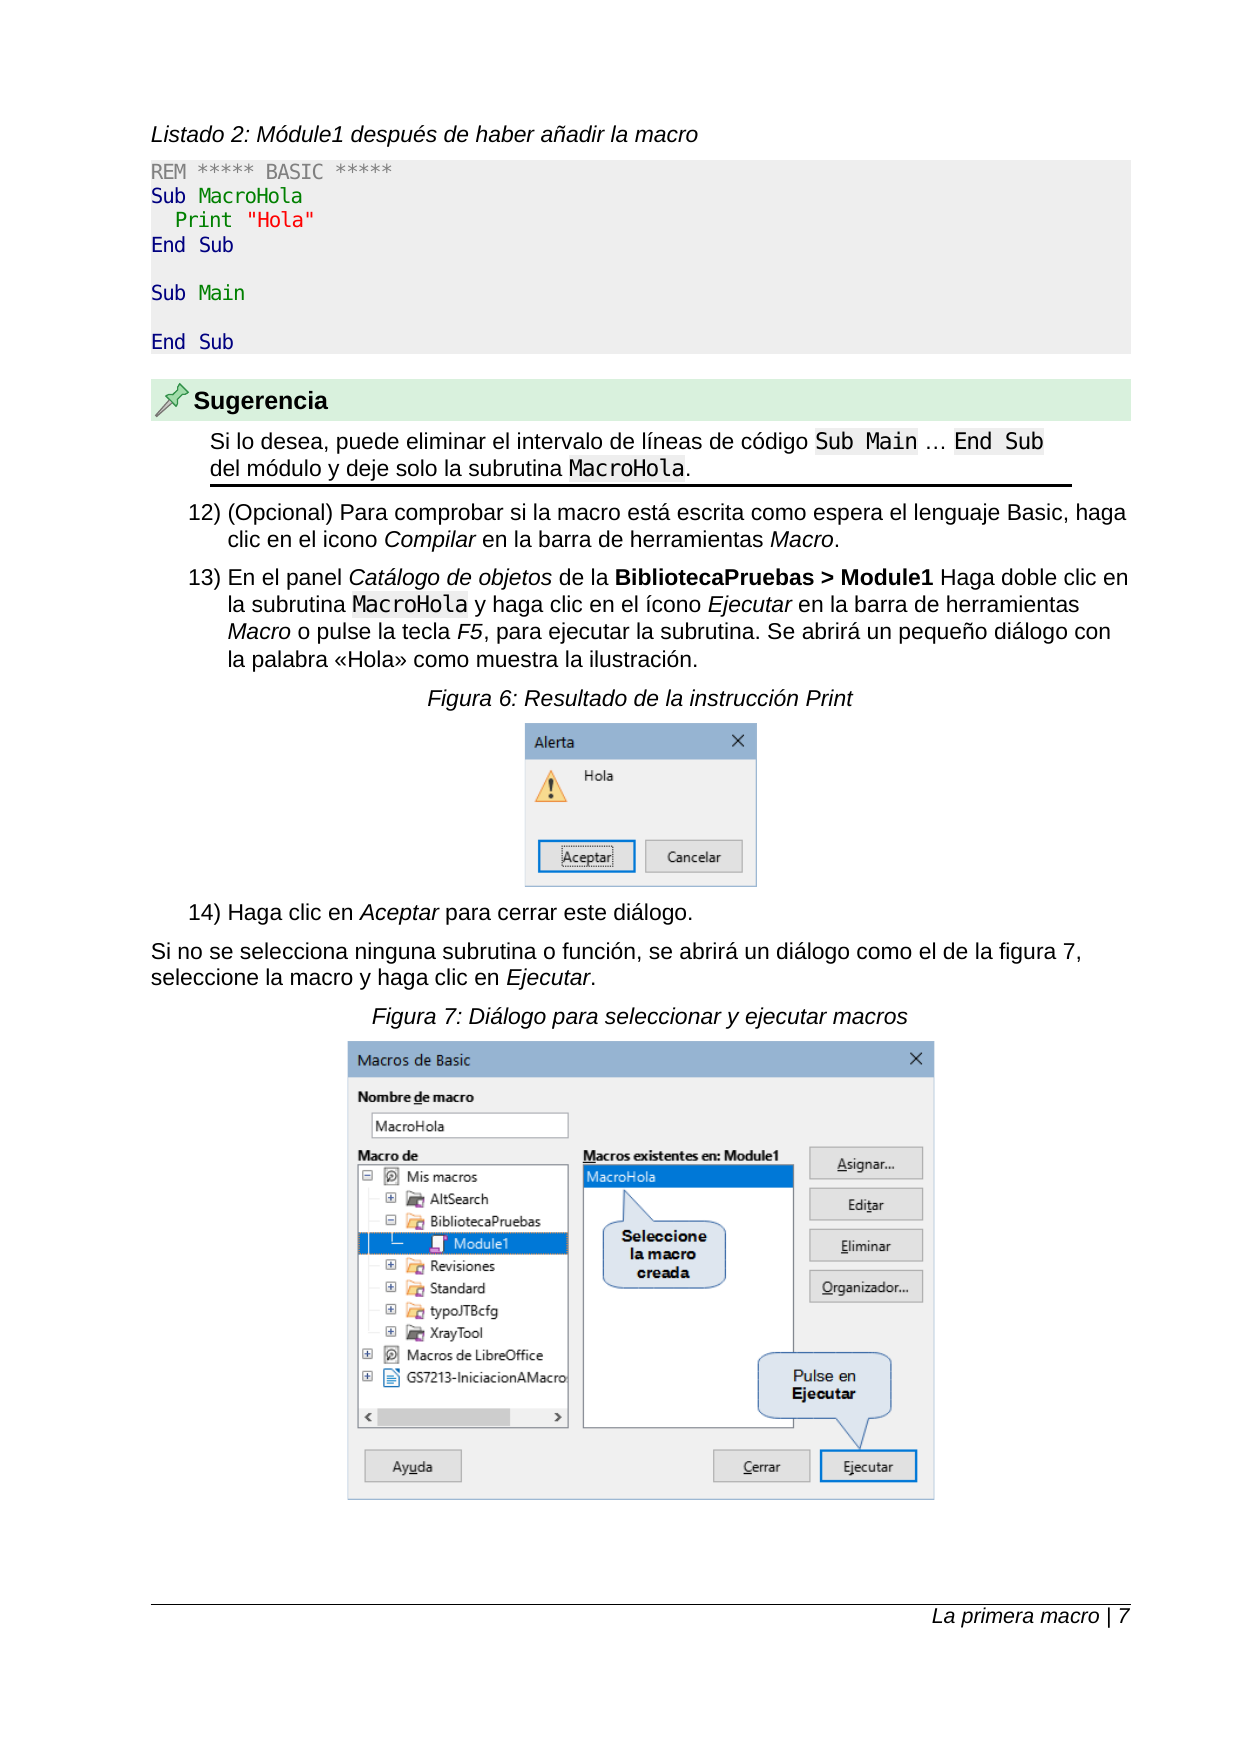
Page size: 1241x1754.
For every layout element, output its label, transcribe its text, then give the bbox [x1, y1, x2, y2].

list (Opcional) Para comprobar si la macro está escrita como espera el lenguaje Basic, haga clic en el icono Compilar en la barra de herramientas Macro. [227, 499, 1131, 552]
list En el panel Catálogo de objetos de la BibliotecaPruebas > Module1 Haga doble clic en la subrutina MacroHola y haga clic en el ícono Ejecutar en la barra de herramientas Macro o pulse la tecla F5, para ejecutar la subrutina. Se abrirá un pequeño diálogo con la palabra «Hola» como muestra la ilustración. [227, 564, 1131, 672]
text Sub Main [247, 281, 1131, 305]
list Haga clic en Aceptar para cerrar este diálogo. [227, 899, 1131, 925]
picture [524, 723, 757, 887]
text Si lo desea, puede eliminar el intervalo de líneas de código Sub Main … End Sub del módulo y deje solo la subrutina MacroHola. [209, 428, 1072, 487]
text REM ***** BASIC ***** [394, 160, 1131, 184]
text End Sub [235, 330, 1131, 354]
subtitle Sugerencia [193, 379, 1131, 421]
picture [347, 1041, 935, 1500]
text Print "Hola" [317, 208, 1131, 233]
list Listado 2: Módule1 después de haber añadir la macro [151, 121, 1131, 147]
text End Sub [235, 233, 1131, 257]
text Si no se selecciona ninguna subrutina o función, se abrirá un diálogo como el de la figura 7, seleccione la macro y haga clic en Ejecutar. [151, 938, 1131, 991]
text Figura 7: Diálogo para seleccionar y ejecutar macros [347, 1003, 934, 1029]
text Figura 6: Resultado de la instrucción Print [427, 685, 855, 711]
text Sub MacroHola [304, 184, 1131, 208]
